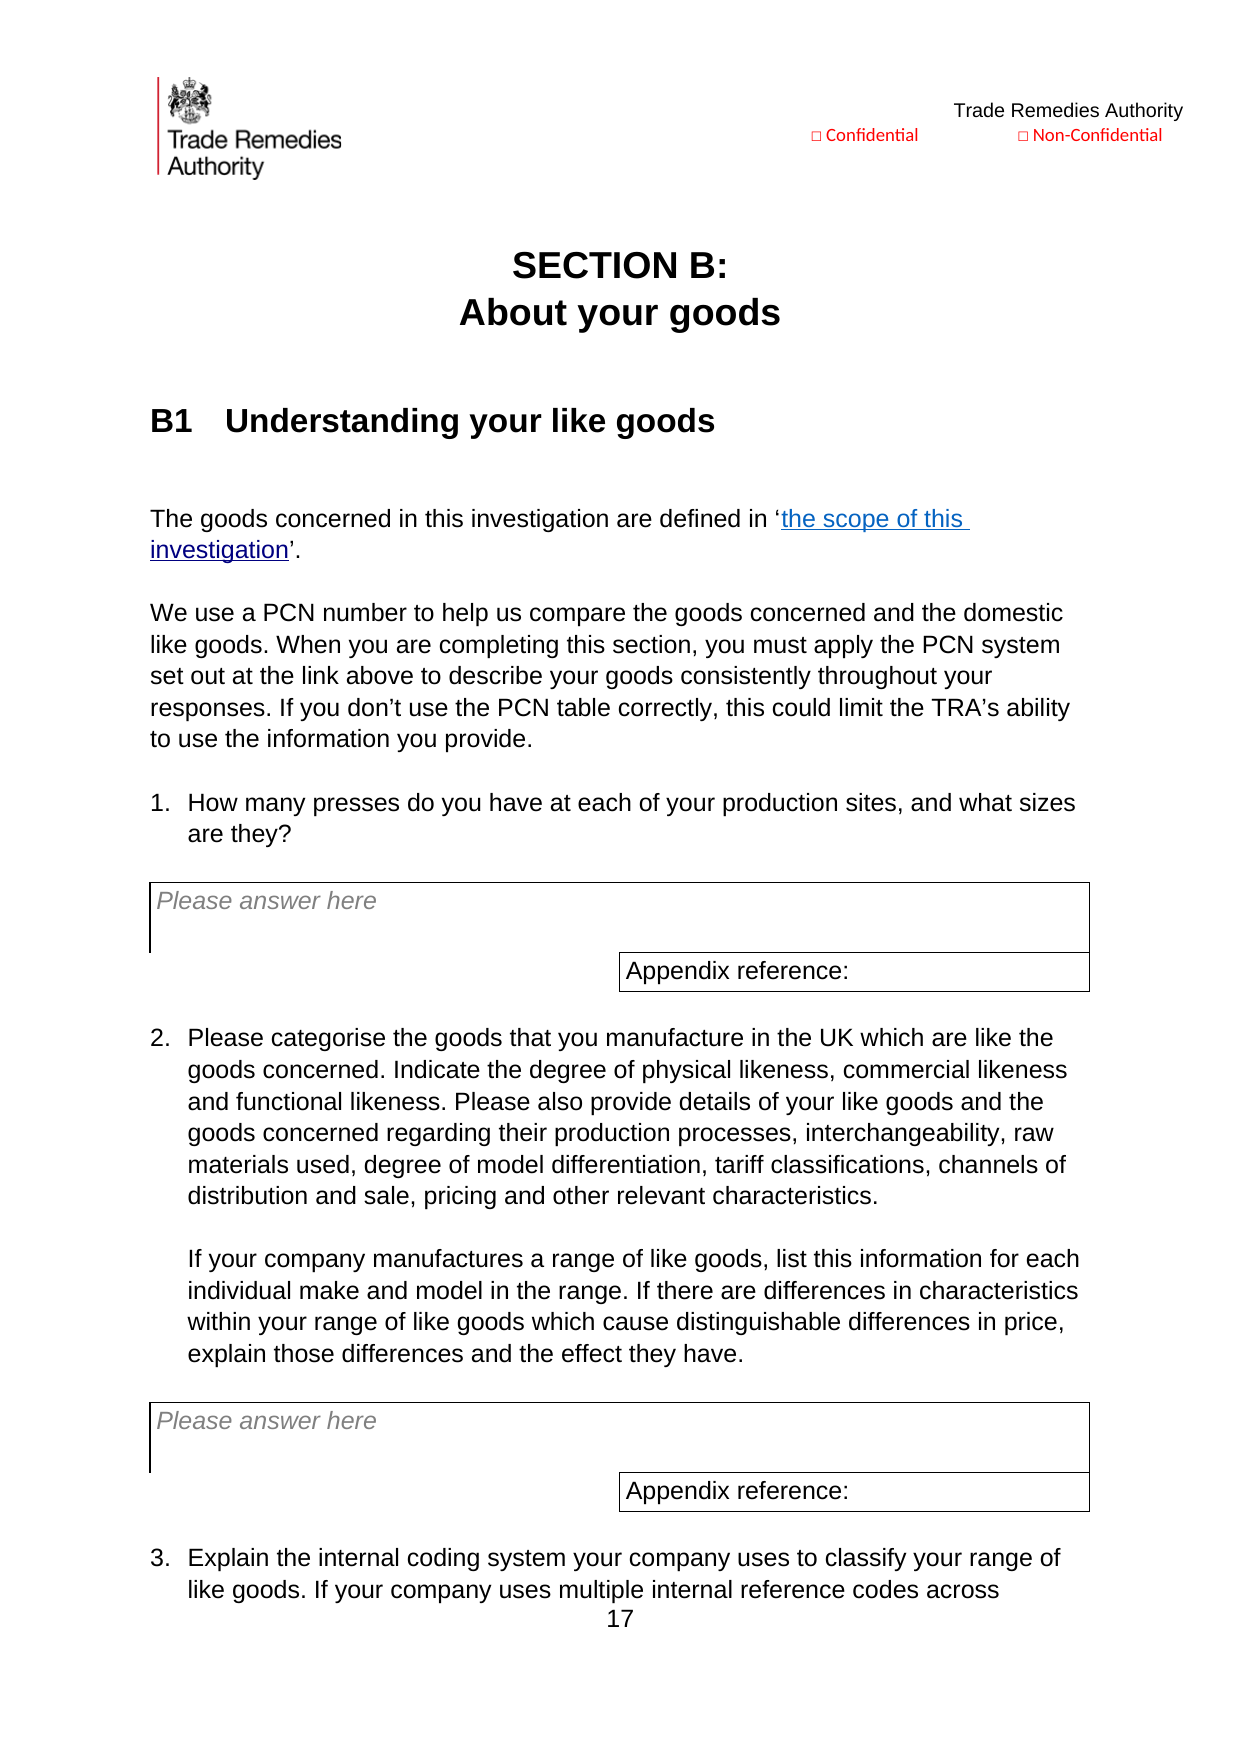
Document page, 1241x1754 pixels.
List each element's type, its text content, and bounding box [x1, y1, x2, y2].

table_header Please answer here [151, 883, 1089, 952]
table_cell [150, 953, 619, 991]
subtitle B1 Understanding your like goods [150, 401, 1090, 439]
list How many presses do you have at each of your production sites, and what sizes are they? [150, 788, 1090, 848]
list Explain the internal coding system your company uses to classify your range of like goods. If your company uses multiple internal reference codes across [150, 1543, 1090, 1603]
table_cell Appendix reference: [620, 953, 1089, 991]
table_cell Appendix reference: [620, 1473, 1089, 1511]
list Please categorise the goods that you manufacture in the UK which are like the goods concerned. Indicate the degree of physical likeness, commercial likeness and functional likeness. Please also provide details of your like goods and the goods concerned regarding their production processes, interchangeability, raw materials used, degree of model differentiation, tariff classifications, channels of distribution and sale, pricing and other relevant characteristics. [150, 1023, 1090, 1210]
subtitle SECTION B: About your goods [150, 243, 1090, 333]
list If your company manufactures a range of like goods, list this information for each individual make and model in the range. If there are differences in characteristics within your range of like goods which cause distinguishable differences in price, explain those differences and the effect they have. [187, 1244, 1090, 1368]
table_header Please answer here [151, 1403, 1089, 1472]
text The goods concerned in this investigation are defined in ‘the scope of this investigation’. [150, 503, 1090, 564]
text We use a PCN number to help us compare the goods concerned and the domestic like goods. When you are completing this section, you must apply the PCN system set out at the link above to describe your goods consistently throughout your responses. If you don’t use the PCN table correctly, this could limit the TRA’s ability to use the information you provide. [150, 598, 1090, 753]
table_cell [150, 1473, 619, 1511]
